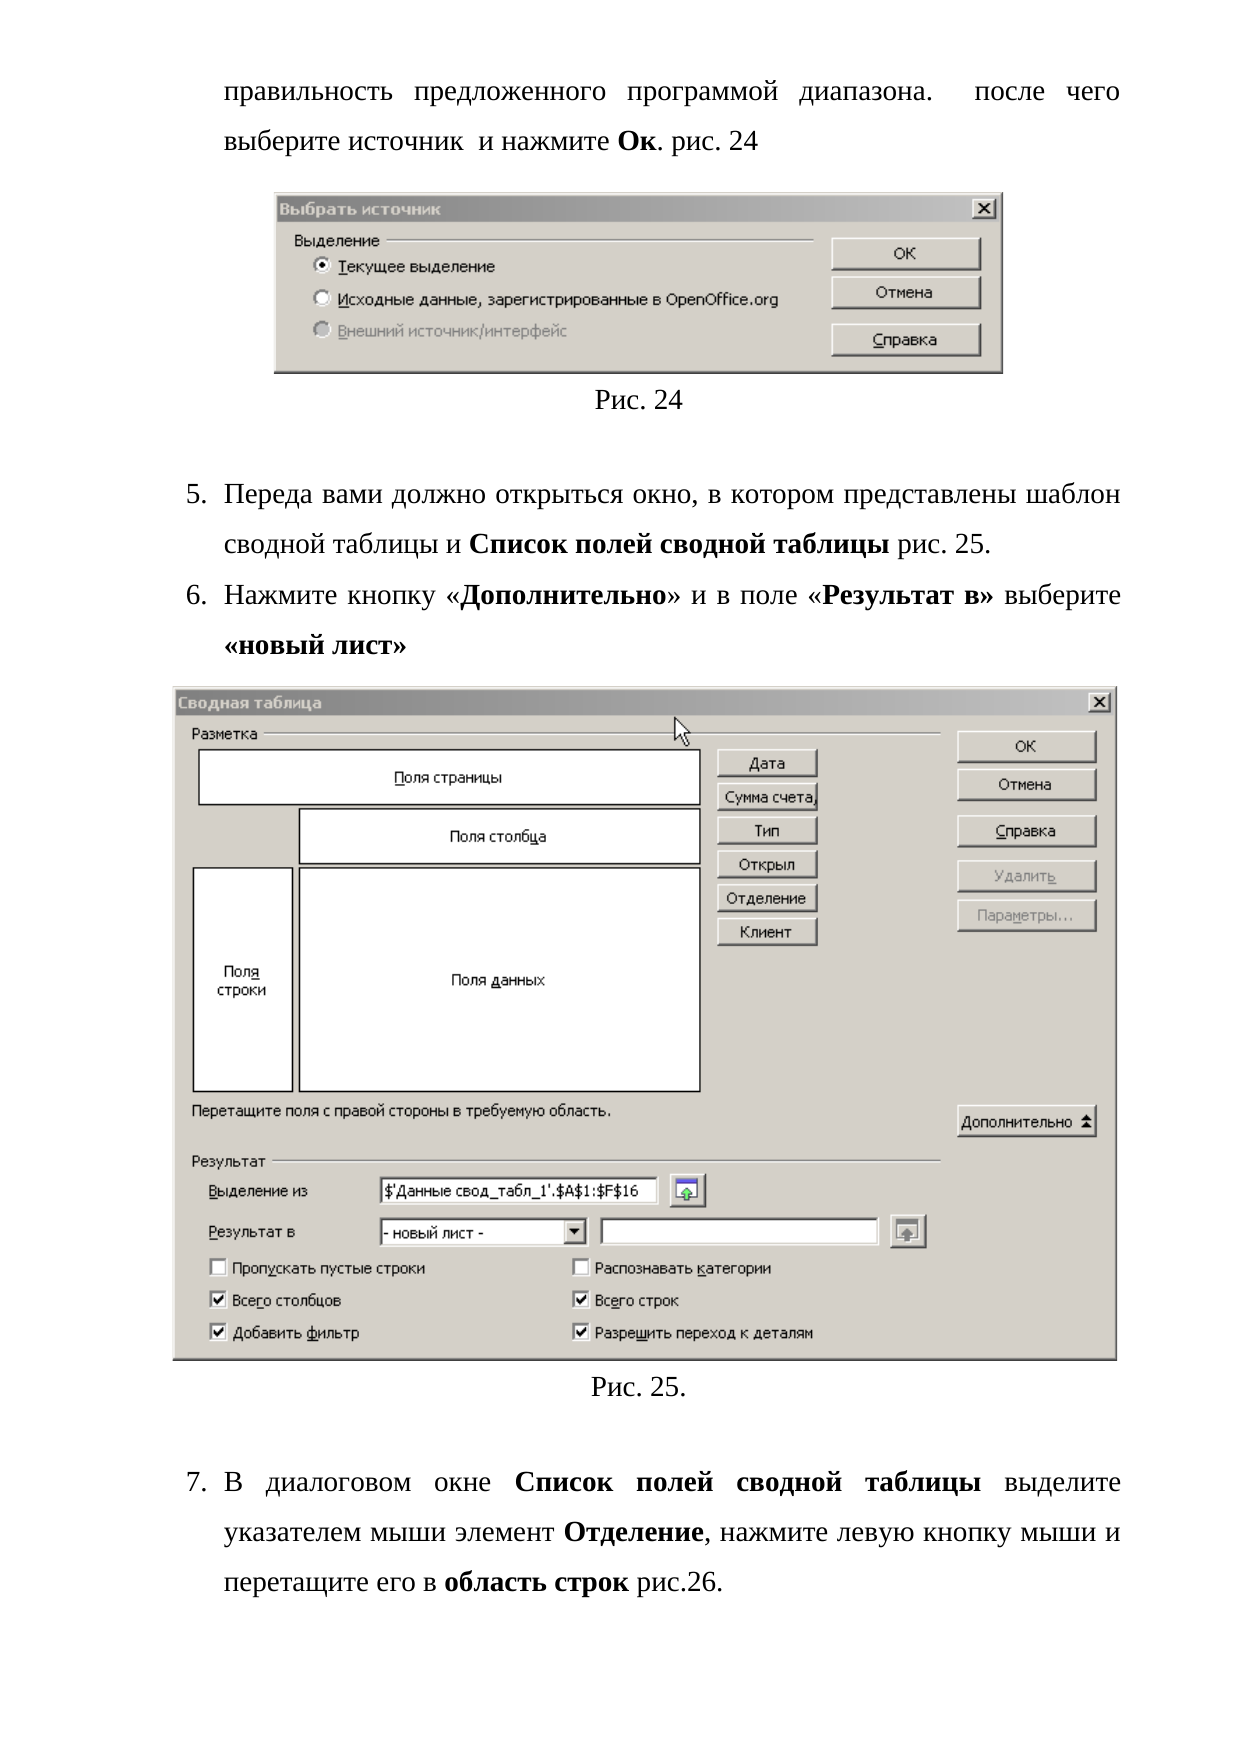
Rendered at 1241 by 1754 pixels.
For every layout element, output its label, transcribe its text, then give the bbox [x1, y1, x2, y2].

text Рис. 24 [156, 382, 1121, 416]
list В диалоговом окне Список полей сводной таблицы выделите указателем мыши элемент Отделение, нажмите левую кнопку мыши и перетащите его в область строк рис.26. [186, 1464, 1121, 1598]
picture [273, 192, 1004, 374]
text Рис. 25. [156, 1369, 1121, 1403]
list Нажмите кнопку «Дополнительно» и в поле «Результат в» выберите «новый лист» [186, 577, 1121, 661]
list Переда вами должно открыться окно, в котором представлены шаблон сводной таблицы и Список полей сводной таблицы рис. 25. [186, 476, 1121, 560]
list правильность предложенного программой диапазона. после чего выберите источник и нажмите Ок. рис. 24 [186, 73, 1121, 157]
picture [172, 686, 1118, 1361]
